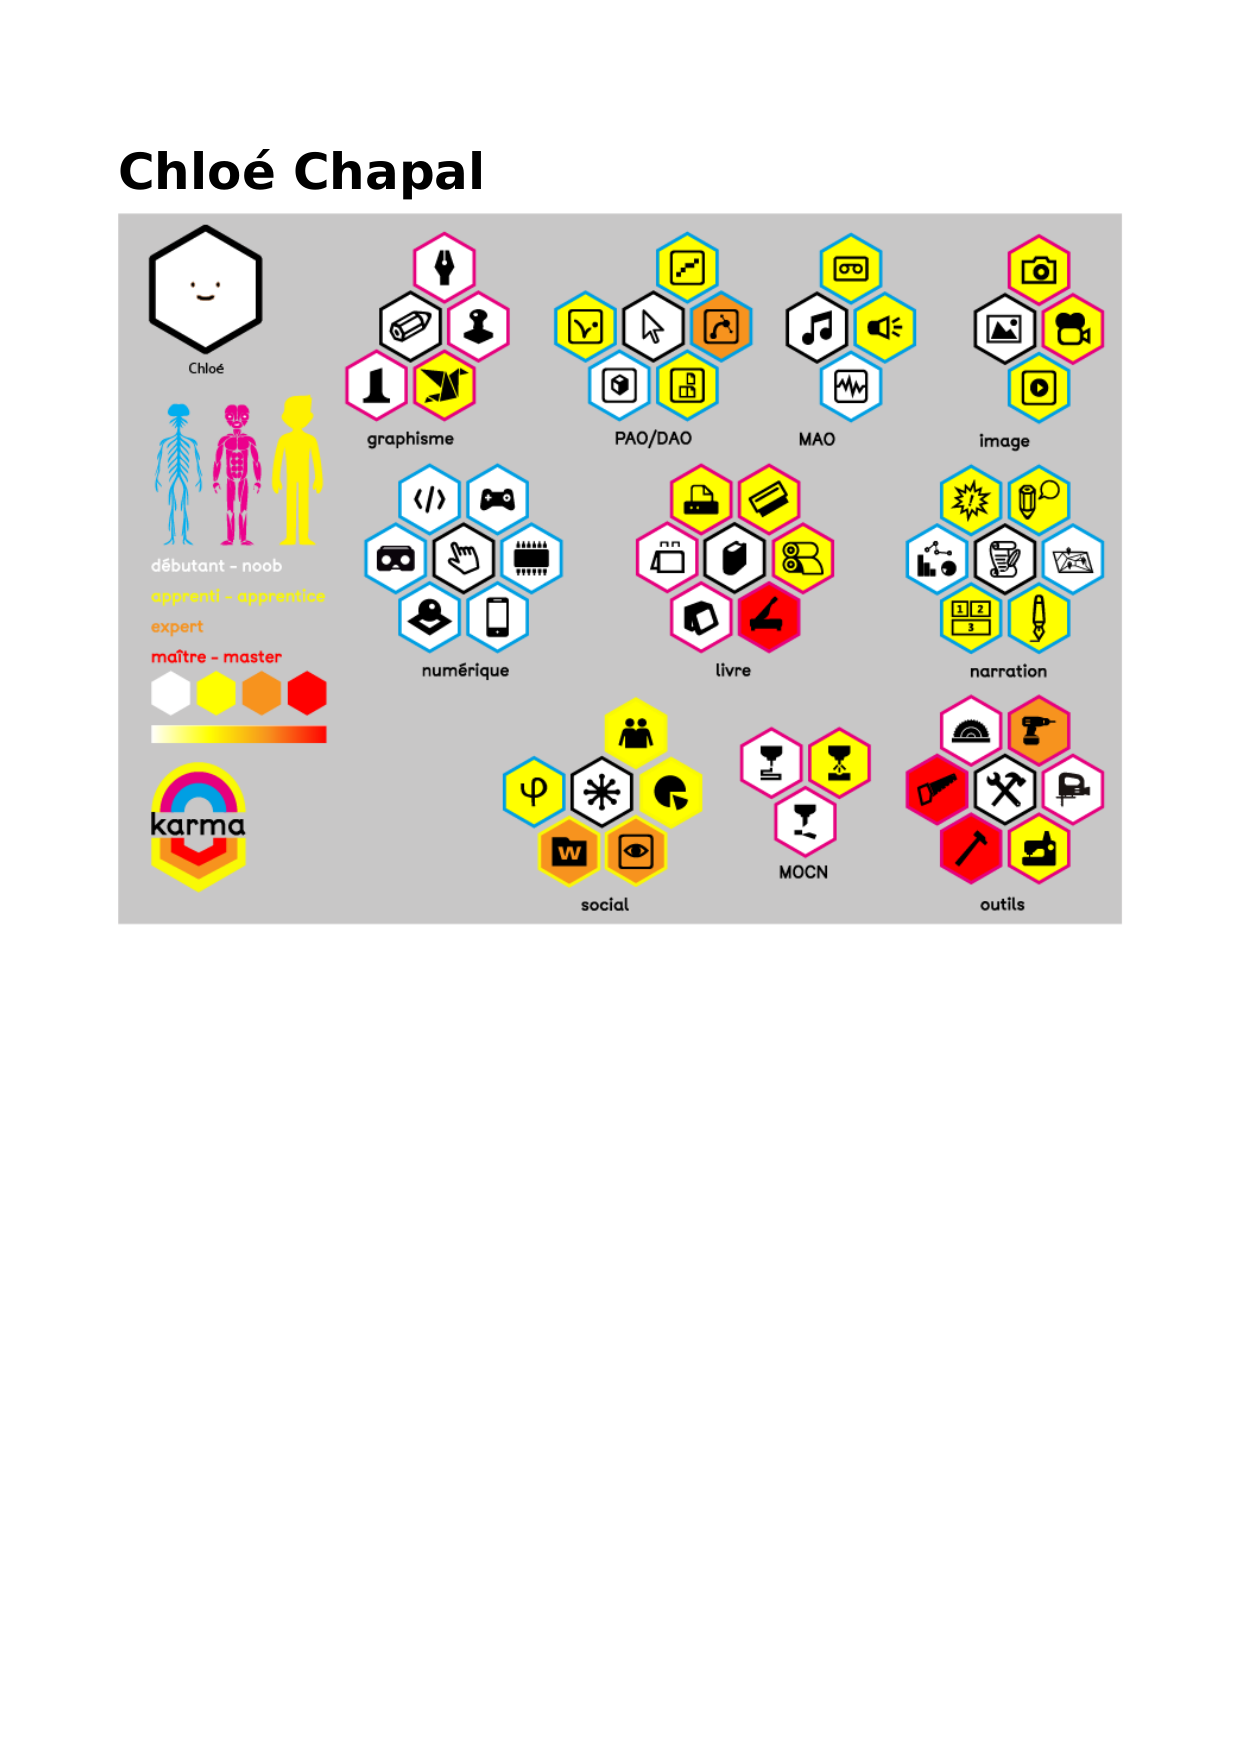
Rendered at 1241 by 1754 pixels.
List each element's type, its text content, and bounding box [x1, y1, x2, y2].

picture [118, 213, 1123, 925]
subtitle Chloé Chapal [118, 143, 1122, 201]
